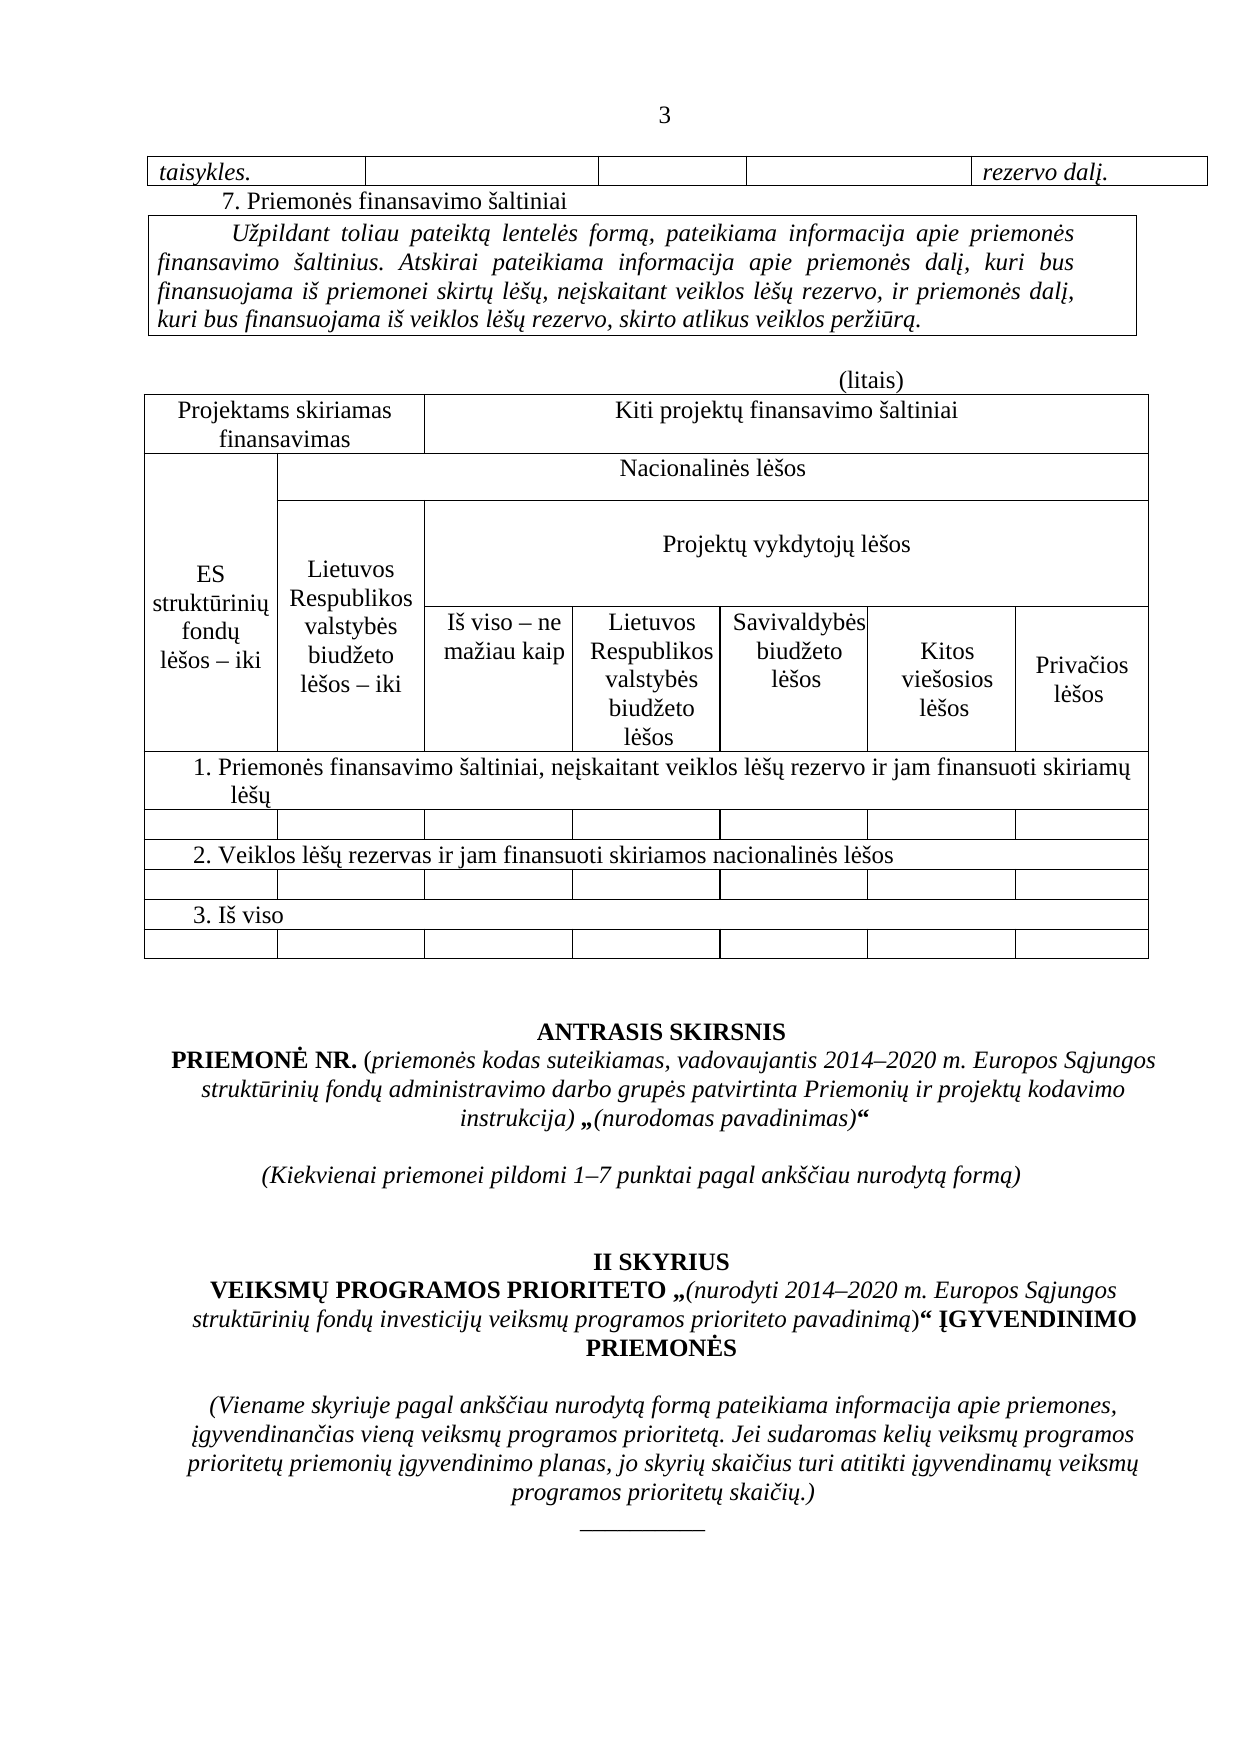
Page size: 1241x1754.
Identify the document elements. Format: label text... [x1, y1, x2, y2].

text ANTRASIS SKIRSNIS [148, 1017, 1181, 1046]
table_cell rezervo dalį. [972, 157, 1207, 185]
table_cell Projektų vykdytojų lėšos [425, 501, 1148, 606]
table_cell Lietuvos Respublikos valstybės biudžeto lėšos – iki [278, 501, 424, 751]
table_cell [425, 930, 572, 958]
table_cell [145, 870, 277, 899]
table_header Kiti projektų finansavimo šaltiniai [425, 395, 1148, 452]
text Užpildant toliau pateiktą lentelės formą, pateikiama informacija apie priemonės finansavimo šaltinius. Atskirai pateikiama informacija apie priemonės dalį, kuri bus finansuojama iš priemonei skirtų lėšų, neįskaitant veiklos lėšų rezervo, ir priemonės dalį, kuri bus finansuojama iš veiklos lėšų rezervo, skirto atlikus veiklos peržiūrą. [149, 216, 1136, 335]
table_cell Kitos viešosios lėšos [868, 607, 1015, 751]
text VEIKSMŲ PROGRAMOS PRIORITETO „(nurodyti 2014–2020 m. Europos Sąjungos struktūrinių fondų investicijų veiksmų programos prioriteto pavadinimą)“ ĮGYVENDINIMO PRIEMONĖS [148, 1276, 1181, 1362]
table_cell [721, 870, 867, 899]
table_cell [721, 930, 867, 958]
table_cell [1016, 810, 1148, 839]
table_cell Lietuvos Respublikos valstybės biudžeto lėšos [573, 607, 719, 751]
table_header Projektams skiriamas finansavimas [145, 395, 424, 452]
table_cell [721, 810, 867, 839]
table_cell Nacionalinės lėšos [278, 454, 1148, 500]
table_cell [1016, 930, 1148, 958]
table_cell Iš viso – ne mažiau kaip [425, 607, 572, 751]
table_cell 1. Priemonės finansavimo šaltiniai, neįskaitant veiklos lėšų rezervo ir jam finansuoti skiriamų lėšų [145, 752, 1148, 809]
table_cell [868, 930, 1015, 958]
table_cell Privačios lėšos [1016, 607, 1148, 751]
table_cell [145, 810, 277, 839]
table_cell Savivaldybės biudžeto lėšos [721, 607, 867, 751]
table_cell taisykles. [148, 157, 365, 185]
text II SKYRIUS [148, 1247, 1181, 1276]
table_cell [425, 810, 572, 839]
table_cell [278, 870, 424, 899]
text PRIEMONĖ NR. (priemonės kodas suteikiamas, vadovaujantis 2014–2020 m. Europos Sąjungos struktūrinių fondų administravimo darbo grupės patvirtinta Priemonių ir projektų kodavimo instrukcija) „(nurodomas pavadinimas)“ [148, 1046, 1181, 1132]
table_cell [868, 810, 1015, 839]
table_cell ES struktūrinių fondų lėšos – iki [145, 454, 277, 751]
table_cell [278, 810, 424, 839]
text 7. Priemonės finansavimo šaltiniai [222, 186, 1181, 215]
table_cell [425, 870, 572, 899]
table_cell 3. Iš viso [145, 900, 1148, 928]
table_cell [573, 930, 719, 958]
table_cell [599, 157, 746, 185]
text __________ [148, 1506, 1137, 1534]
table_cell [573, 810, 719, 839]
table_cell [573, 870, 719, 899]
table_cell [747, 157, 971, 185]
table_cell 2. Veiklos lėšų rezervas ir jam finansuoti skiriamos nacionalinės lėšos [145, 840, 1148, 869]
table_cell [145, 930, 277, 958]
table_cell [1016, 870, 1148, 899]
text (Viename skyriuje pagal ankščiau nurodytą formą pateikiama informacija apie priemones, įgyvendinančias vieną veiksmų programos prioritetą. Jei sudaromas kelių veiksmų programos prioritetų priemonių įgyvendinimo planas, jo skyrių skaičius turi atitikti įgyvendinamų veiksmų programos prioritetų skaičių.) [148, 1391, 1181, 1506]
table_cell [278, 930, 424, 958]
table_cell [366, 157, 598, 185]
table_cell [868, 870, 1015, 899]
text (litais) [148, 365, 904, 394]
text (Kiekvienai priemonei pildomi 1–7 punktai pagal ankščiau nurodytą formą) [148, 1161, 1137, 1189]
